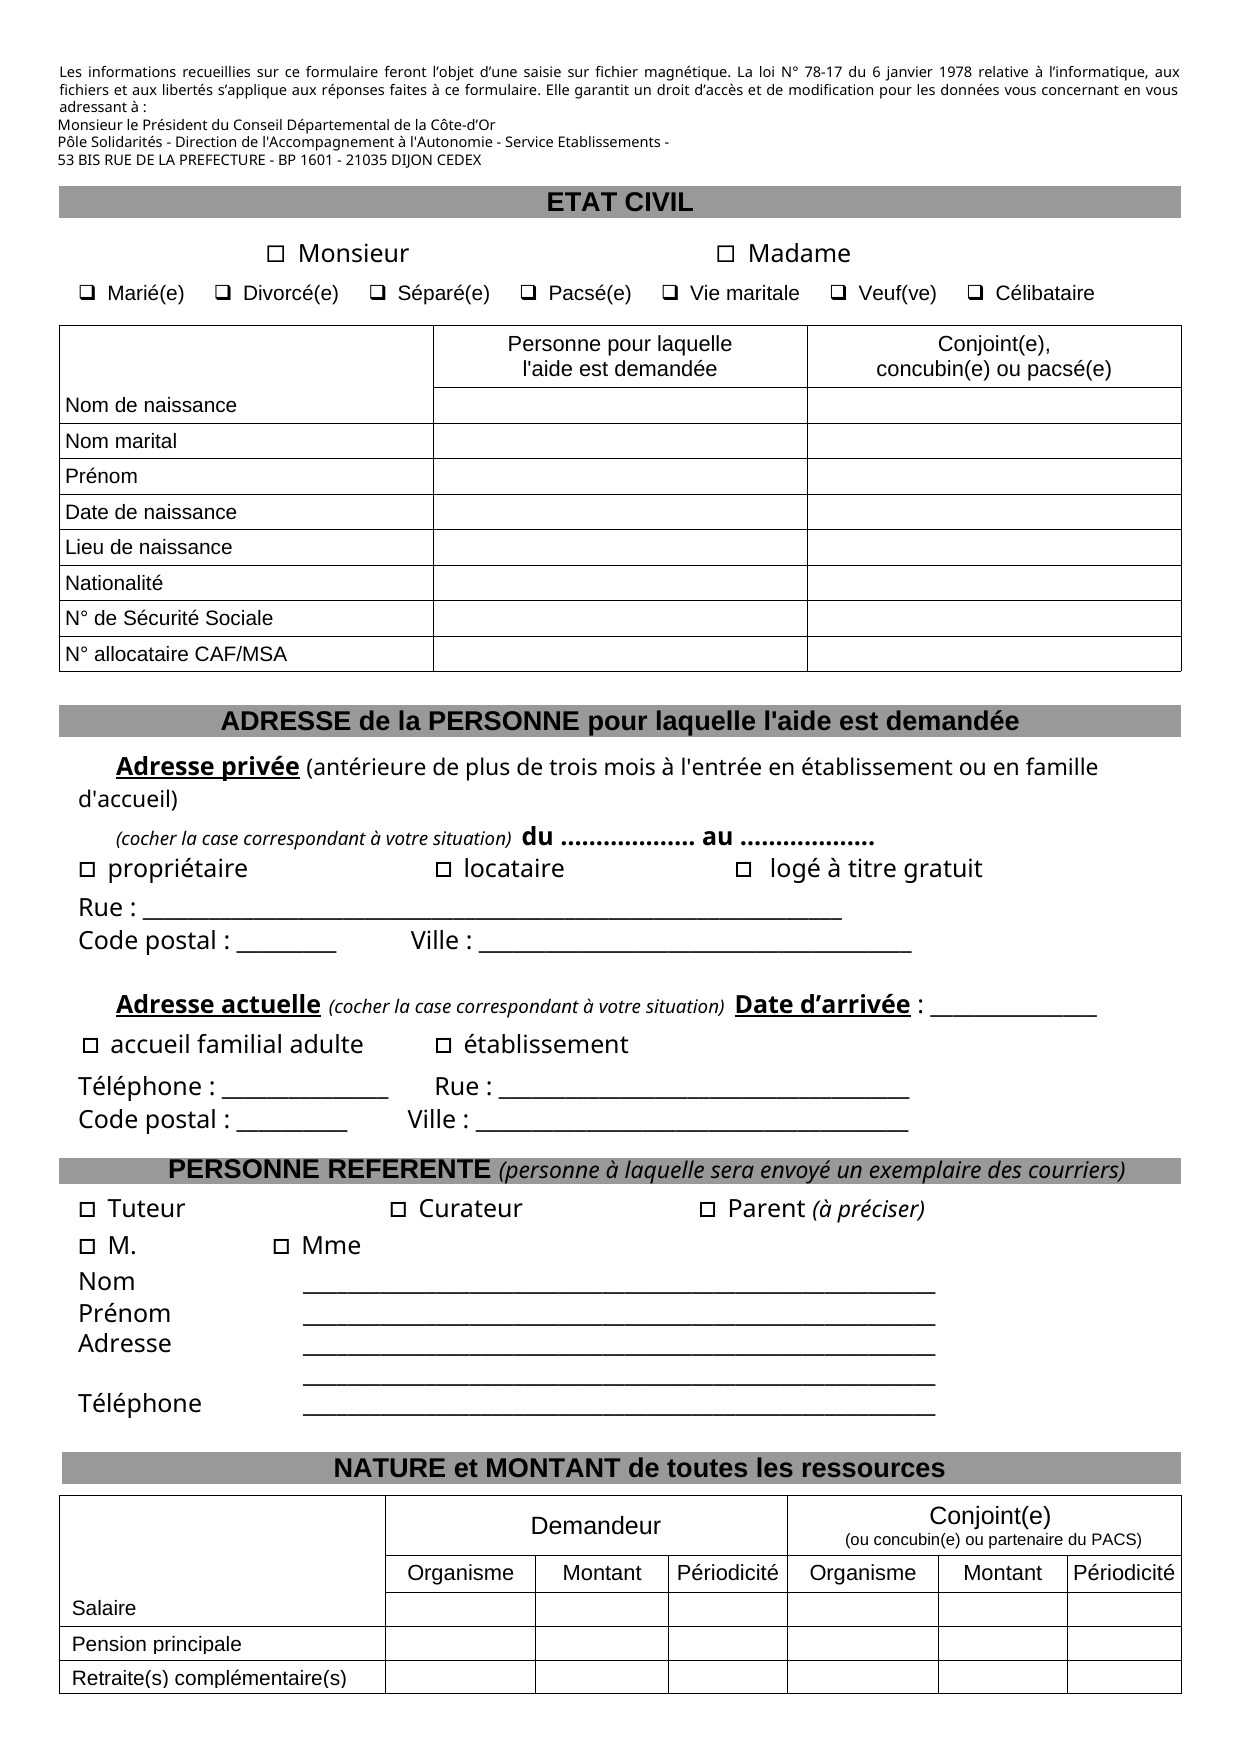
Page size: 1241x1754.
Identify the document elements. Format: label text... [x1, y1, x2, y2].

text Prénom _________________________________________________________ [78, 1298, 1200, 1328]
table_header Salaire [60, 1496, 385, 1626]
table_cell Périodicité [669, 1556, 787, 1592]
table_cell [939, 1661, 1067, 1693]
text PERSONNE REFERENTE (personne à laquelle sera envoyé un exemplaire des courriers) [59, 1158, 1181, 1184]
table_cell Date de naissance [60, 495, 433, 529]
text Adresse _________________________________________________________ [78, 1328, 1200, 1358]
table_cell N° de Sécurité Sociale [60, 601, 433, 636]
table_cell [669, 1627, 787, 1659]
table_cell [386, 1627, 535, 1659]
table_cell [434, 601, 807, 636]
table_cell Nom marital [60, 424, 433, 458]
table_cell Organisme [386, 1556, 535, 1592]
table_header Personne pour laquelle l'aide est demandée [434, 326, 807, 387]
table_header Conjoint(e), concubin(e) ou pacsé(e) [808, 326, 1181, 387]
table_cell [808, 388, 1181, 423]
table_cell [808, 637, 1181, 671]
table_cell [1068, 1661, 1181, 1693]
table_cell Montant [536, 1556, 668, 1592]
text accueil familial adulte établissement [81, 1021, 1193, 1062]
table_cell [788, 1661, 938, 1693]
text Téléphone _________________________________________________________ [78, 1388, 1200, 1418]
text  Monsieur  Madame [78, 235, 1181, 269]
table_header Conjoint(e) (ou concubin(e) ou partenaire du PACS) [788, 1496, 1181, 1554]
text  Marié(e)  Divorcé(e)  Séparé(e)  Pacsé(e)  Vie maritale  Veuf(ve)  Célibataire [78, 281, 1181, 305]
table_cell [434, 495, 807, 529]
table_cell [669, 1593, 787, 1626]
text Rue : _______________________________________________________________ [78, 883, 1200, 925]
table_cell [536, 1627, 668, 1659]
table_cell [808, 530, 1181, 565]
table_cell [808, 601, 1181, 636]
table_cell [669, 1661, 787, 1693]
table_cell [788, 1627, 938, 1659]
text Nom _________________________________________________________ [78, 1262, 1200, 1298]
table_cell [434, 566, 807, 600]
table_cell [434, 424, 807, 458]
table_cell Prénom [60, 459, 433, 494]
text Tuteur Curateur Parent (à préciser) [78, 1184, 1200, 1226]
text propriétaire locataire  logé à titre gratuit [78, 853, 1200, 883]
text NATURE et MONTANT de toutes les ressources [62, 1452, 1181, 1484]
table_cell [808, 424, 1181, 458]
text (cocher la case correspondant à votre situation) du ………………. au …………….... [78, 814, 1181, 853]
table_cell [434, 459, 807, 494]
table_cell Pension principale [60, 1627, 385, 1659]
text Monsieur le Président du Conseil Départemental de la Côte-d’Or [57, 116, 1181, 134]
table_cell Retraite(s) complémentaire(s) [60, 1661, 385, 1693]
table_cell [939, 1593, 1067, 1626]
table_cell [788, 1593, 938, 1626]
text Téléphone : _______________ Rue : _____________________________________ [78, 1062, 1200, 1104]
table_cell [434, 637, 807, 671]
text M. Mme [78, 1226, 1200, 1262]
text Code postal : __________ Ville : _______________________________________ [78, 1104, 1200, 1134]
text _________________________________________________________ [78, 1358, 1200, 1388]
table_cell [386, 1661, 535, 1693]
text Pôle Solidarités - Direction de l'Accompagnement à l'Autonomie - Service Etablissements - [57, 134, 1181, 151]
table_cell Organisme [788, 1556, 938, 1592]
table_cell [1068, 1627, 1181, 1659]
text Adresse actuelle (cocher la case correspondant à votre situation) Date d’arrivée : _______________ [78, 987, 1181, 1021]
table_cell [1068, 1593, 1181, 1626]
table_cell [536, 1593, 668, 1626]
text Code postal : _________ Ville : _______________________________________ [78, 925, 1200, 955]
text Adresse privée (antérieure de plus de trois mois à l'entrée en établissement ou en famille d'accueil) [78, 748, 1181, 814]
table_cell [939, 1627, 1067, 1659]
table_cell [434, 530, 807, 565]
table_cell [386, 1593, 535, 1626]
table_cell [536, 1661, 668, 1693]
table_cell [808, 495, 1181, 529]
table_cell Montant [939, 1556, 1067, 1592]
table_header Nom de naissance [60, 326, 433, 423]
table_cell [808, 459, 1181, 494]
table_cell Périodicité [1068, 1556, 1181, 1592]
table_cell N° allocataire CAF/MSA [60, 637, 433, 671]
text Les informations recueillies sur ce formulaire feront l’objet d’une saisie sur fichier magnétique. La loi N° 78-17 du 6 janvier 1978 relative à l’informatique, aux fichiers et aux libertés s’applique aux réponses faites à ce formulaire. Elle garantit un droit d’accès et de modification pour les données vous concernant en vous adressant à : [59, 64, 1181, 116]
table_cell [434, 388, 807, 423]
table_cell Lieu de naissance [60, 530, 433, 565]
text 53 BIS RUE DE LA PREFECTURE - BP 1601 - 21035 DIJON CEDEX [57, 151, 1181, 169]
table_cell [808, 566, 1181, 600]
table_header Demandeur [386, 1496, 787, 1554]
table_cell Nationalité [60, 566, 433, 600]
